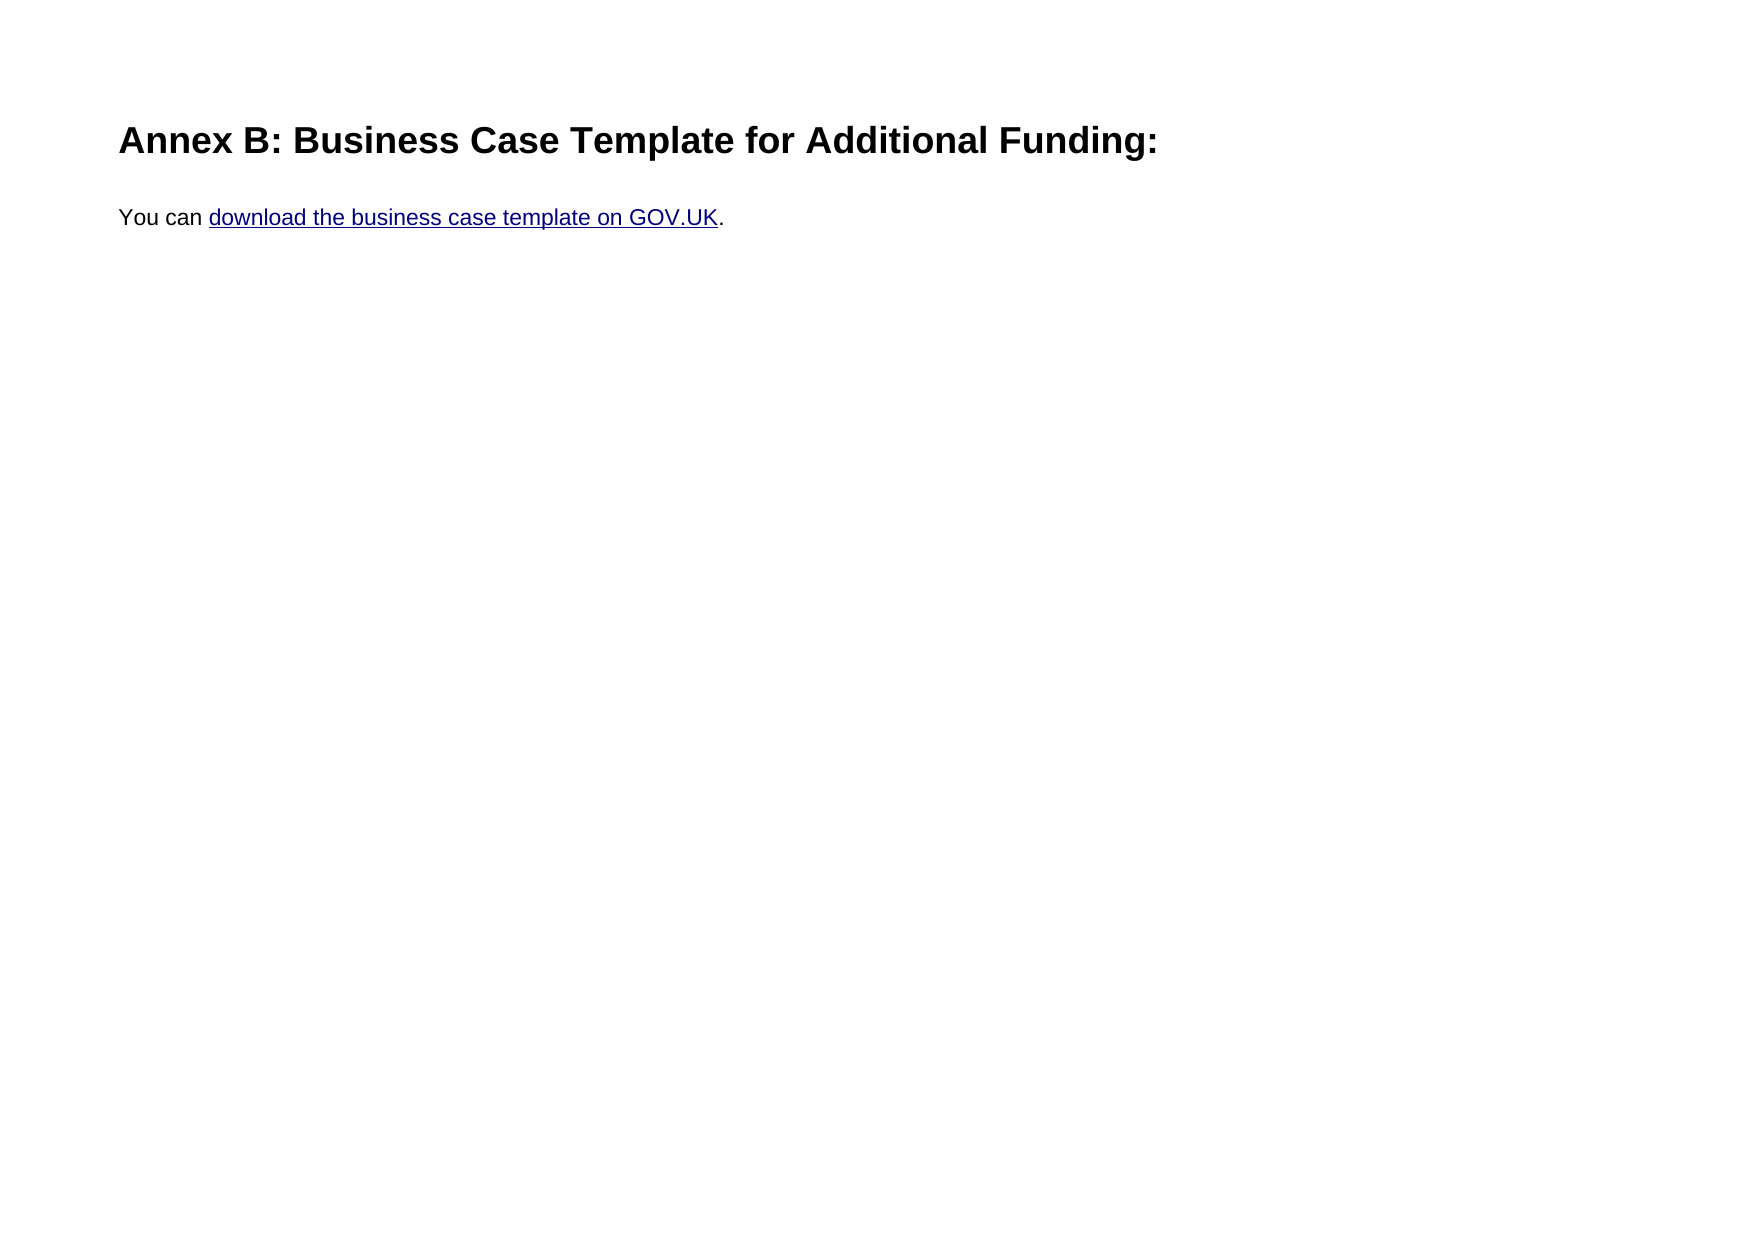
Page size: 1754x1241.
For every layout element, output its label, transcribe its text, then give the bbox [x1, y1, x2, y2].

text You can download the business case template on GOV.UK. [118, 204, 1577, 231]
text Annex B: Business Case Template for Additional Funding: [118, 118, 1577, 161]
